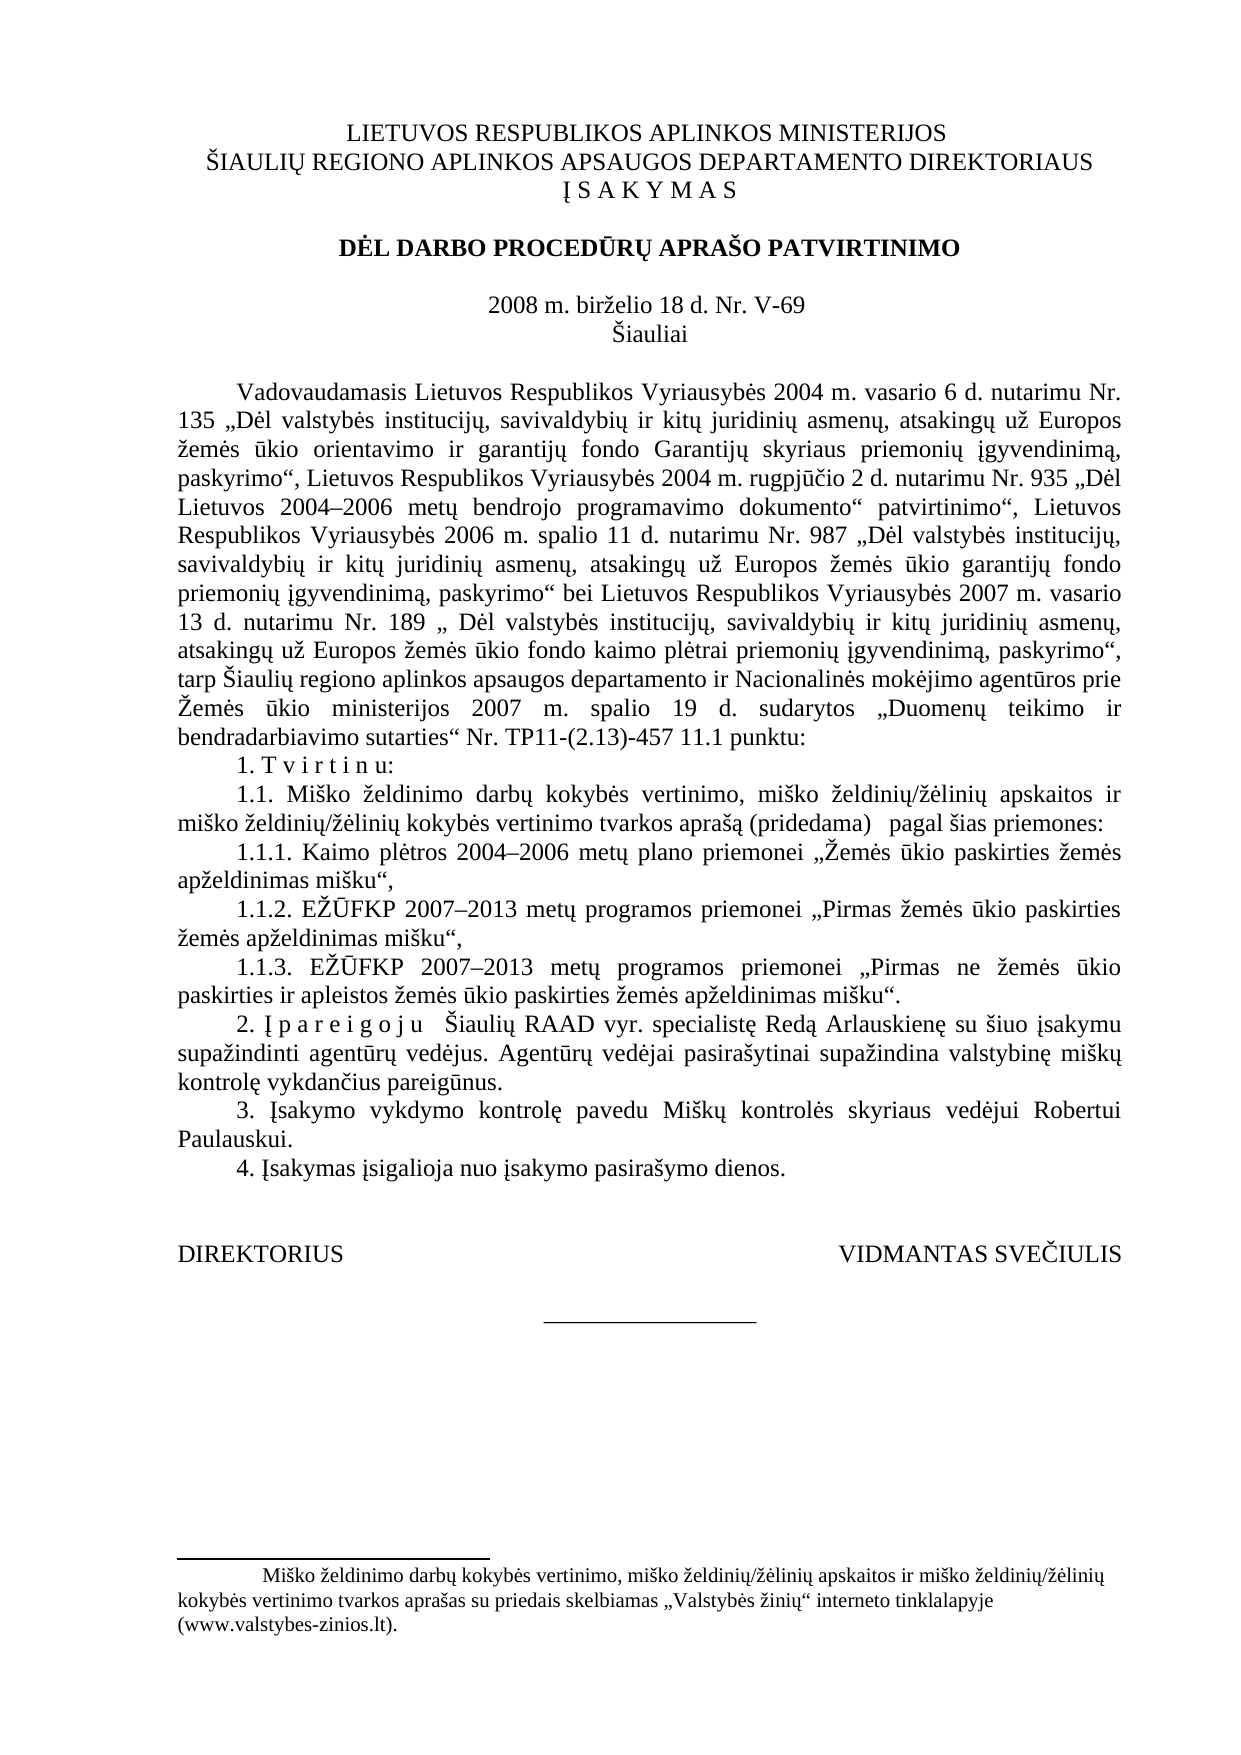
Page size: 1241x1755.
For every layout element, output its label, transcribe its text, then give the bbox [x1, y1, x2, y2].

text DĖL DARBO PROCEDŪRŲ APRAŠO PATVIRTINIMO [177, 233, 1122, 262]
text Vadovaudamasis Lietuvos Respublikos Vyriausybės 2004 m. vasario 6 d. nutarimu Nr. 135 „Dėl valstybės institucijų, savivaldybių ir kitų juridinių asmenų, atsakingų už Europos žemės ūkio orientavimo ir garantijų fondo Garantijų skyriaus priemonių įgyvendinimą, paskyrimo“, Lietuvos Respublikos Vyriausybės 2004 m. rugpjūčio 2 d. nutarimu Nr. 935 „Dėl Lietuvos 2004–2006 metų bendrojo programavimo dokumento“ patvirtinimo“, Lietuvos Respublikos Vyriausybės 2006 m. spalio 11 d. nutarimu Nr. 987 „Dėl valstybės institucijų, savivaldybių ir kitų juridinių asmenų, atsakingų už Europos žemės ūkio garantijų fondo priemonių įgyvendinimą, paskyrimo“ bei Lietuvos Respublikos Vyriausybės 2007 m. vasario 13 d. nutarimu Nr. 189 „ Dėl valstybės institucijų, savivaldybių ir kitų juridinių asmenų, atsakingų už Europos žemės ūkio fondo kaimo plėtrai priemonių įgyvendinimą, paskyrimo“, tarp Šiaulių regiono aplinkos apsaugos departamento ir Nacionalinės mokėjimo agentūros prie Žemės ūkio ministerijos 2007 m. spalio 19 d. sudarytos „Duomenų teikimo ir bendradarbiavimo sutarties“ Nr. TP11-(2.13)-457 11.1 punktu: [177, 377, 1122, 751]
text 2. Įpareigoju Šiaulių RAAD vyr. specialistę Redą Arlauskienę su šiuo įsakymu supažindinti agentūrų vedėjus. Agentūrų vedėjai pasirašytinai supažindina valstybinę miškų kontrolę vykdančius pareigūnus. [177, 1009, 1122, 1096]
text 2008 m. birželio 18 d. Nr. V-69 [177, 291, 1122, 319]
text 4. Įsakymas įsigalioja nuo įsakymo pasirašymo dienos. [177, 1153, 1122, 1182]
text 1. Tvirtinu: [177, 751, 1122, 779]
text 3. Įsakymo vykdymo kontrolę pavedu Miškų kontrolės skyriaus vedėjui Robertui Paulauskui. [177, 1096, 1122, 1153]
text ŠIAULIŲ REGIONO APLINKOS APSAUGOS DEPARTAMENTO DIREKTORIAUS [177, 147, 1122, 176]
text 1.1. Miško želdinimo darbų kokybės vertinimo, miško želdinių/žėlinių apskaitos ir miško želdinių/žėlinių kokybės vertinimo tvarkos aprašą (pridedama) pagal šias priemones: [177, 779, 1122, 837]
text Šiauliai [177, 319, 1122, 348]
text DIREKTORIUS VIDMANTAS SVEČIULIS [177, 1239, 1122, 1268]
text _________________ [177, 1297, 1122, 1326]
text Miško želdinimo darbų kokybės vertinimo, miško želdinių/žėlinių apskaitos ir miško želdinių/žėlinių kokybės vertinimo tvarkos aprašas su priedais skelbiamas „Valstybės žinių“ interneto tinklalapyje (www.valstybes-zinios.lt). [177, 1559, 1122, 1636]
text 1.1.1. Kaimo plėtros 2004–2006 metų plano priemonei „Žemės ūkio paskirties žemės apželdinimas mišku“, [177, 837, 1122, 894]
text 1.1.2. EŽŪFKP 2007–2013 metų programos priemonei „Pirmas žemės ūkio paskirties žemės apželdinimas mišku“, [177, 894, 1122, 952]
text 1.1.3. EŽŪFKP 2007–2013 metų programos priemonei „Pirmas ne žemės ūkio paskirties ir apleistos žemės ūkio paskirties žemės apželdinimas mišku“. [177, 952, 1122, 1009]
text LIETUVOS RESPUBLIKOS APLINKOS MINISTERIJOS [177, 118, 1122, 147]
text ĮSAKYMAS [177, 176, 1122, 204]
